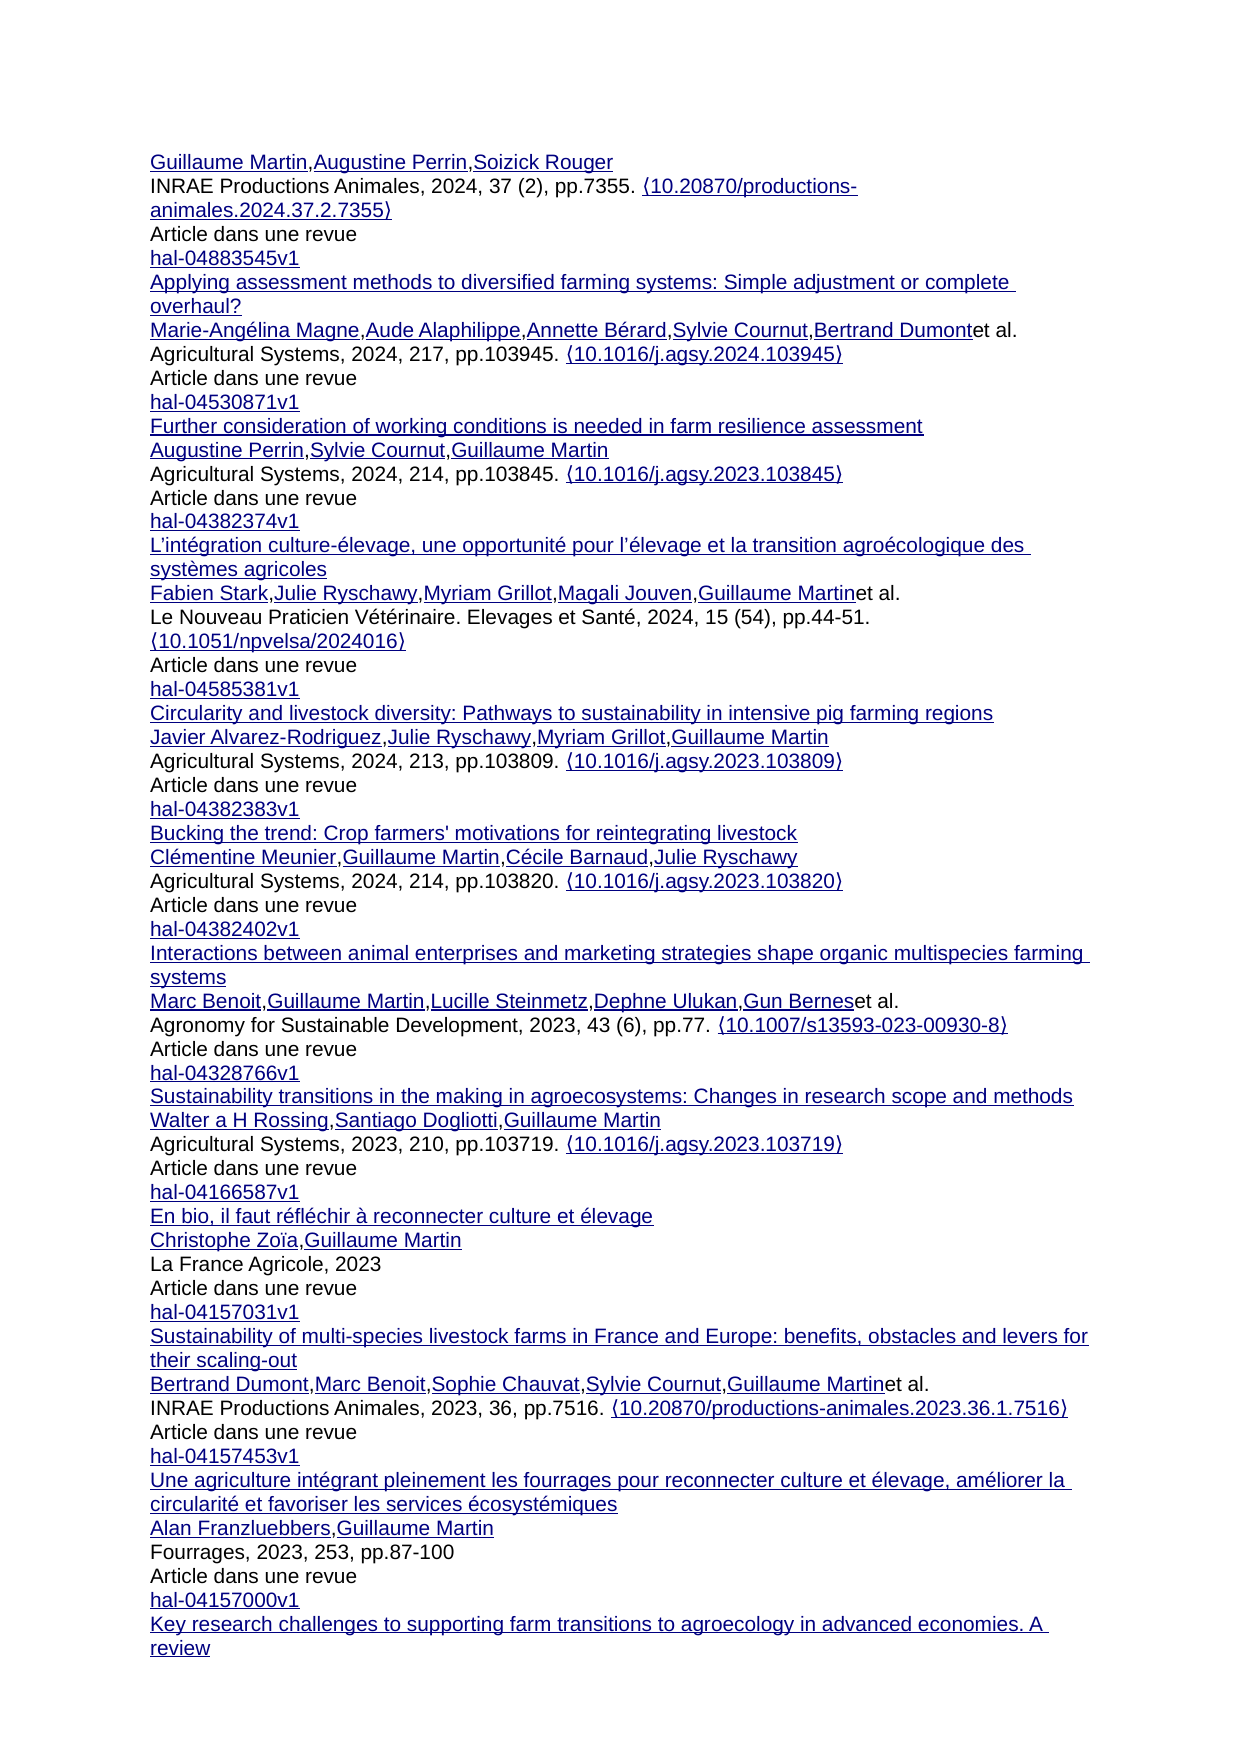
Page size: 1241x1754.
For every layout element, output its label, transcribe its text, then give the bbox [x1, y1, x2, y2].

table_cell Key research challenges to supporting farm transitions to agroecology in advanced economies. A review [150, 1611, 1090, 1659]
table_cell Applying assessment methods to diversified farming systems: Simple adjustment or complete overhaul? Marie-Angélina Magne,Aude Alaphilippe,Annette Bérard,Sylvie Cournut,Bertrand Dumontet al. Agricultural Systems, 2024, 217, pp.103945. ⟨10.1016/j.agsy.2024.103945⟩ Article dans une revue hal-04530871v1 [150, 270, 1090, 413]
table_cell Further consideration of working conditions is needed in farm resilience assessment Augustine Perrin,Sylvie Cournut,Guillaume Martin Agricultural Systems, 2024, 214, pp.103845. ⟨10.1016/j.agsy.2023.103845⟩ Article dans une revue hal-04382374v1 [150, 414, 1090, 533]
table_cell L’intégration culture-élevage, une opportunité pour l’élevage et la transition agroécologique des systèmes agricoles Fabien Stark,Julie Ryschawy,Myriam Grillot,Magali Jouven,Guillaume Martinet al. Le Nouveau Praticien Vétérinaire. Elevages et Santé, 2024, 15 (54), pp.44-51. ⟨10.1051/npvelsa/2024016⟩ Article dans une revue hal-04585381v1 [150, 533, 1090, 701]
table_cell Guillaume Martin,Augustine Perrin,Soizick Rouger INRAE Productions Animales, 2024, 37 (2), pp.7355. ⟨10.20870/productions-animales.2024.37.2.7355⟩ Article dans une revue hal-04883545v1 [150, 150, 1090, 270]
table_cell En bio, il faut réfléchir à reconnecter culture et élevage Christophe Zoïa,Guillaume Martin La France Agricole, 2023 Article dans une revue hal-04157031v1 [150, 1204, 1090, 1324]
table_cell Bucking the trend: Crop farmers' motivations for reintegrating livestock Clémentine Meunier,Guillaume Martin,Cécile Barnaud,Julie Ryschawy Agricultural Systems, 2024, 214, pp.103820. ⟨10.1016/j.agsy.2023.103820⟩ Article dans une revue hal-04382402v1 [150, 821, 1090, 941]
table_cell systems Marc Benoit,Guillaume Martin,Lucille Steinmetz,Dephne Ulukan,Gun Berneset al. Agronomy for Sustainable Development, 2023, 43 (6), pp.77. ⟨10.1007/s13593-023-00930-8⟩ Article dans une revue hal-04328766v1 [150, 963, 1090, 1084]
table_cell Interactions between animal enterprises and marketing strategies shape organic multispecies farming [150, 941, 1090, 962]
table_cell Une agriculture intégrant pleinement les fourrages pour reconnecter culture et élevage, améliorer la circularité et favoriser les services écosystémiques Alan Franzluebbers,Guillaume Martin Fourrages, 2023, 253, pp.87-100 Article dans une revue hal-04157000v1 [150, 1468, 1090, 1611]
table_cell Circularity and livestock diversity: Pathways to sustainability in intensive pig farming regions Javier Alvarez-Rodriguez,Julie Ryschawy,Myriam Grillot,Guillaume Martin Agricultural Systems, 2024, 213, pp.103809. ⟨10.1016/j.agsy.2023.103809⟩ Article dans une revue hal-04382383v1 [150, 701, 1090, 821]
table_cell Sustainability of multi-species livestock farms in France and Europe: benefits, obstacles and levers for their scaling-out Bertrand Dumont,Marc Benoit,Sophie Chauvat,Sylvie Cournut,Guillaume Martinet al. INRAE Productions Animales, 2023, 36, pp.7516. ⟨10.20870/productions-animales.2023.36.1.7516⟩ Article dans une revue hal-04157453v1 [150, 1324, 1090, 1468]
table_cell Sustainability transitions in the making in agroecosystems: Changes in research scope and methods Walter a H Rossing,Santiago Dogliotti,Guillaume Martin Agricultural Systems, 2023, 210, pp.103719. ⟨10.1016/j.agsy.2023.103719⟩ Article dans une revue hal-04166587v1 [150, 1084, 1090, 1204]
